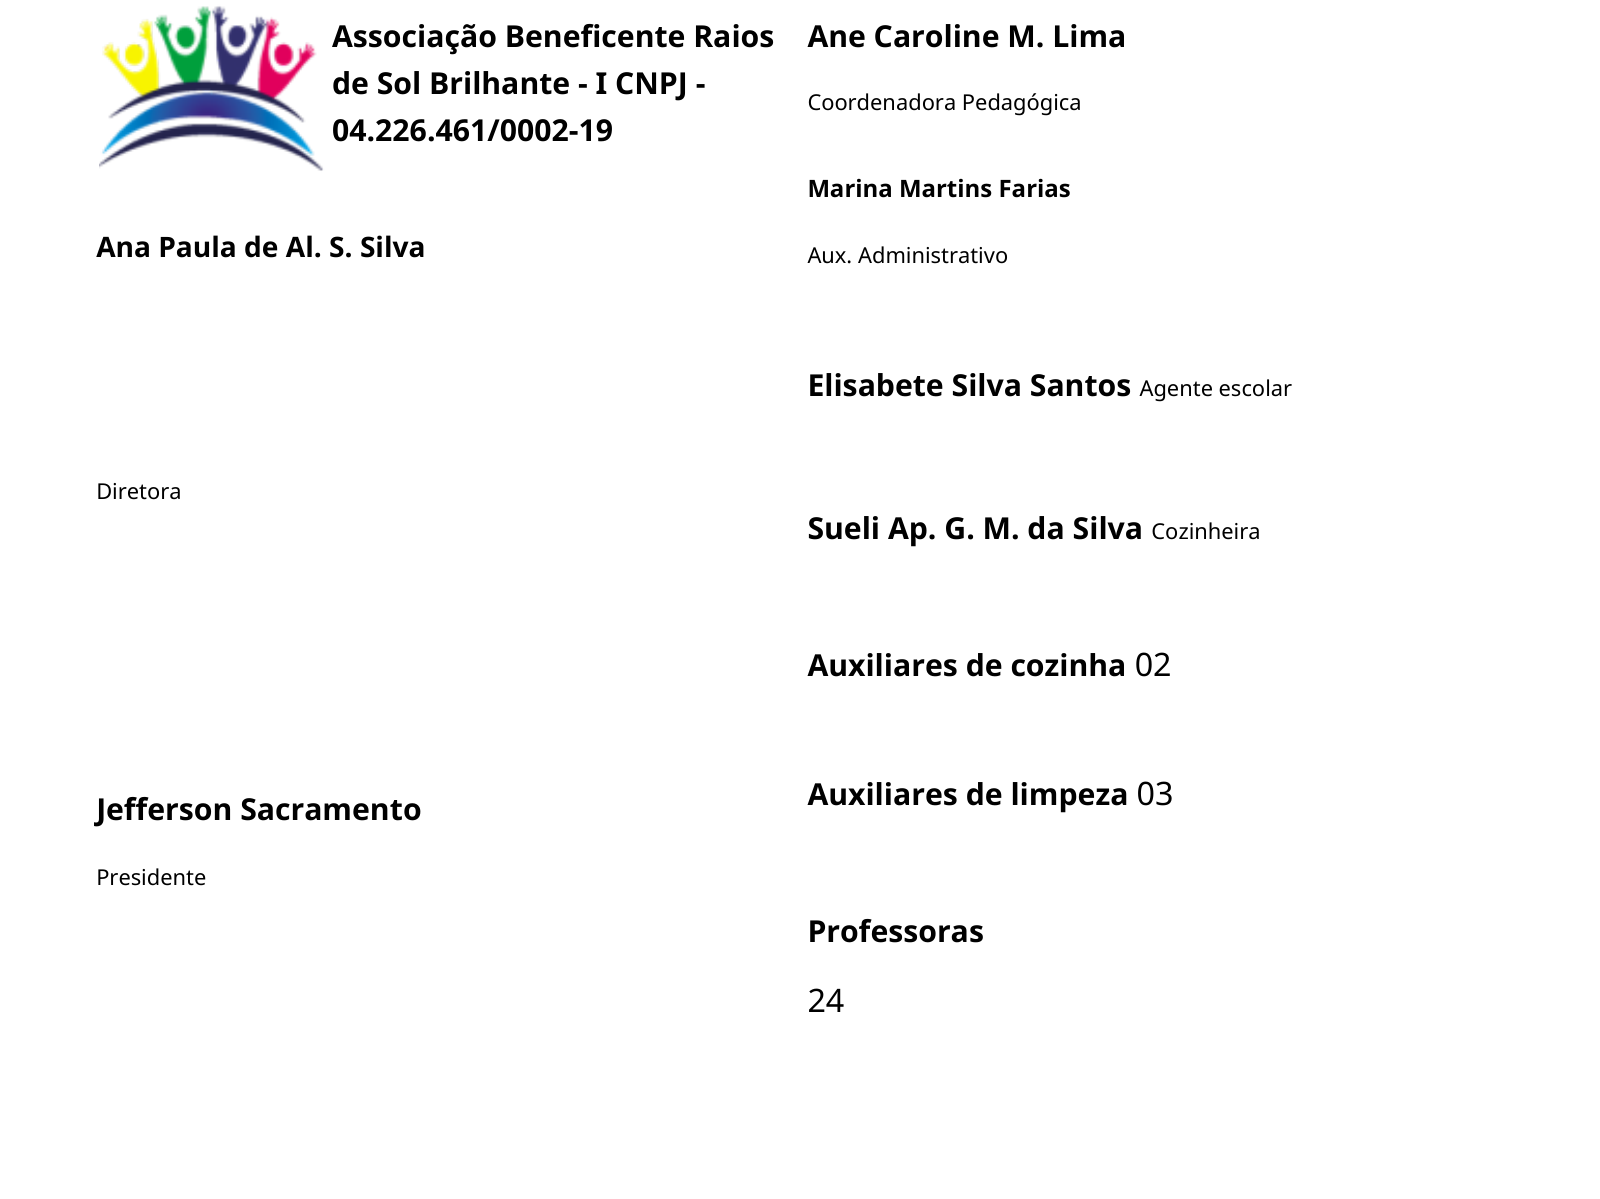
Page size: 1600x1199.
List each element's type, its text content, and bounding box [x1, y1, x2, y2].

text 24 [807, 978, 1518, 1022]
text Ana Paula de Al. S. Silva [96, 227, 807, 265]
text Auxiliares de limpeza 03 [807, 771, 1518, 815]
text Auxiliares de cozinha 02 [807, 642, 1518, 686]
text Elisabete Silva Santos Agente escolar [807, 364, 1518, 405]
text Coordenadora Pedagógica [807, 87, 1518, 117]
text Marina Martins Farias [807, 172, 1518, 205]
text Ane Caroline M. Lima [807, 15, 1518, 56]
text Professoras [807, 910, 1518, 951]
text Presidente [96, 862, 807, 892]
text Sueli Ap. G. M. da Silva Cozinheira [807, 507, 1518, 548]
text Diretora [96, 476, 807, 506]
text Associação Beneficente Raios de Sol Brilhante - I CNPJ -04.226.461/0002-19 [329, 15, 807, 150]
text Aux. Administrativo [807, 240, 1518, 269]
text Jefferson Sacramento [96, 788, 807, 829]
picture [99, 0, 329, 175]
